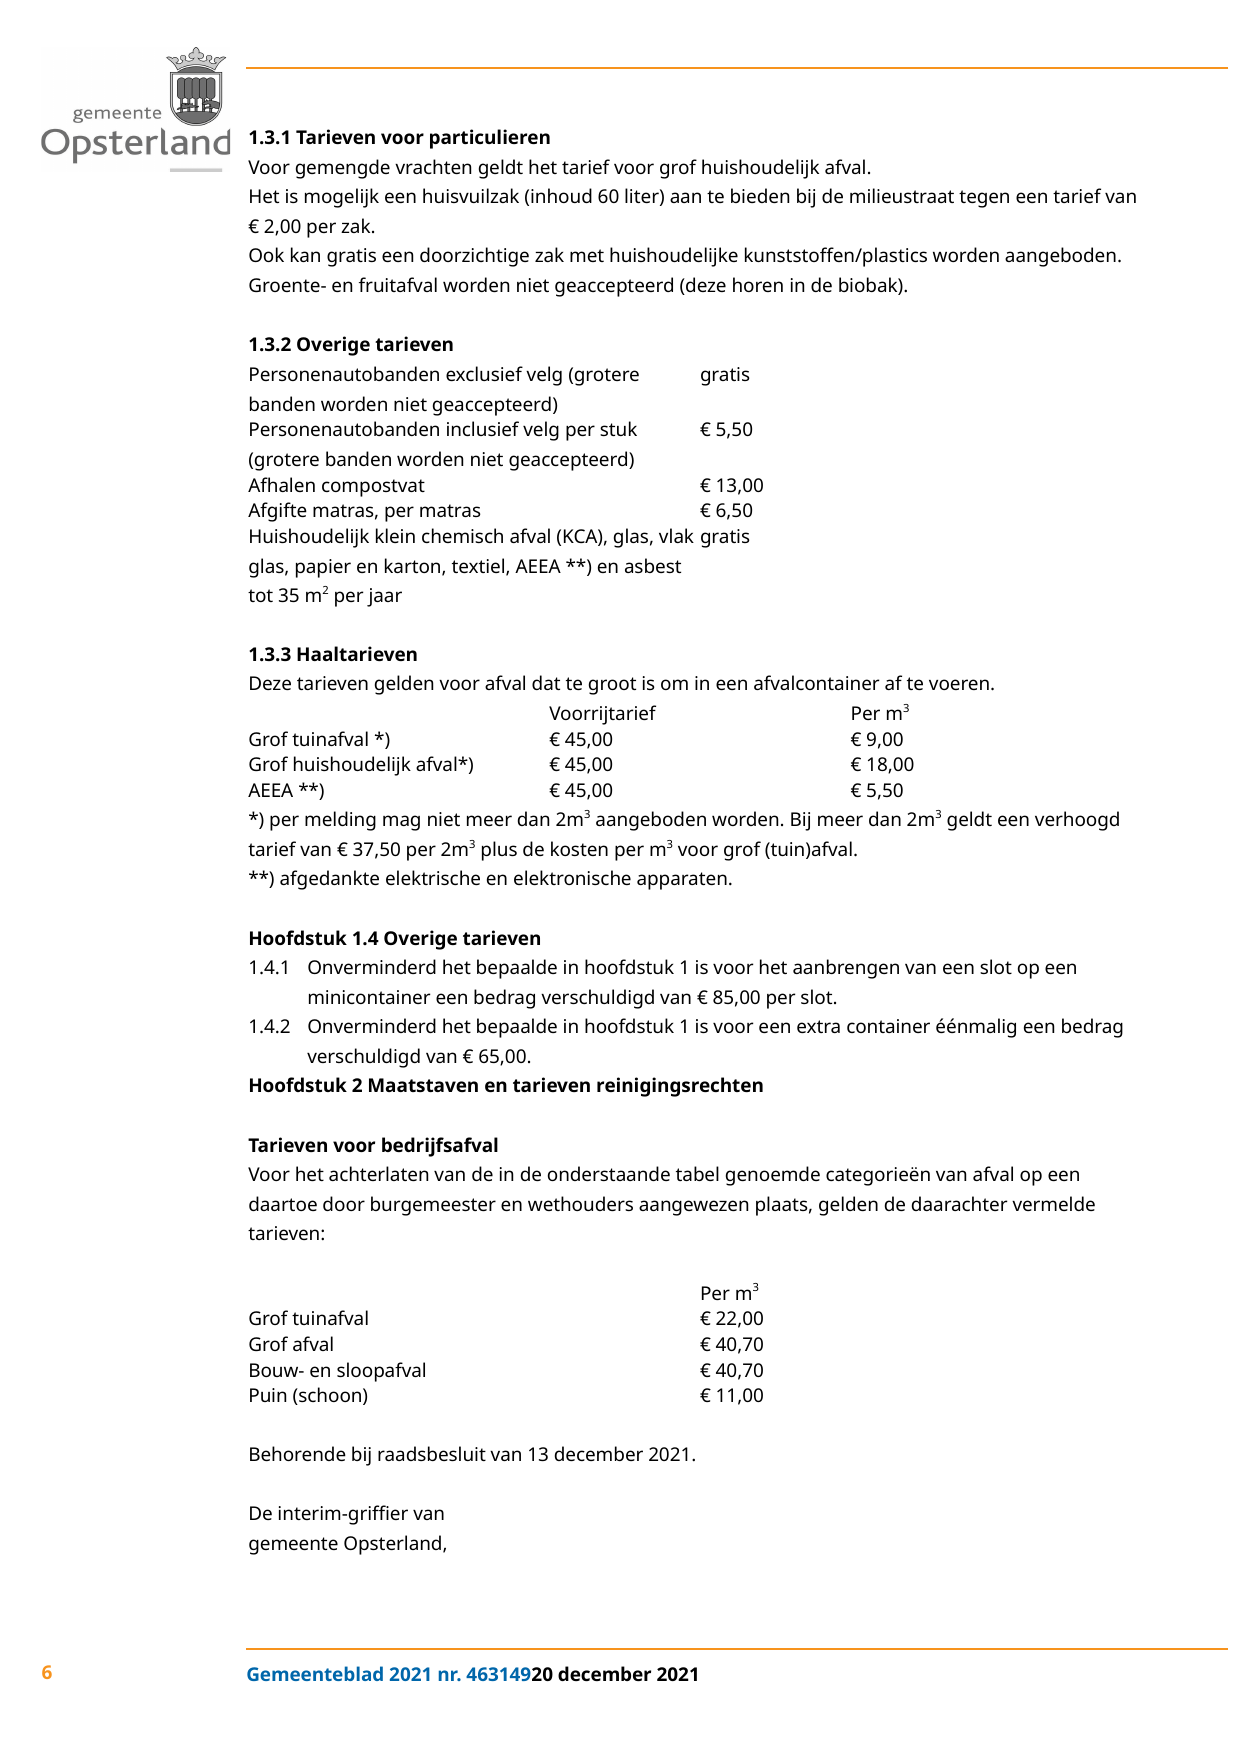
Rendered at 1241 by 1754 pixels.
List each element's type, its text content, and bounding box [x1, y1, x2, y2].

table_cell AEEA **) [248, 778, 549, 803]
text Tarieven voor bedrijfsafval [248, 1132, 1152, 1157]
table_cell € 40,70 [700, 1331, 1152, 1357]
text Behorende bij raadsbesluit van 13 december 2021. [248, 1441, 1152, 1467]
table_header Voorrijtarief [549, 700, 850, 726]
table_cell € 13,00 [700, 472, 1152, 497]
table_cell Personenautobanden inclusief velg per stuk (grotere banden worden niet geaccepteerd) [248, 416, 700, 472]
table_cell Puin (schoon) [248, 1383, 700, 1408]
table_header Per m3 [700, 1280, 1152, 1306]
table_cell € 45,00 [549, 726, 850, 752]
table_cell Grof afval [248, 1331, 700, 1357]
table_header [248, 700, 549, 726]
text **) afgedankte elektrische en elektronische apparaten. [248, 866, 1152, 891]
table_cell Grof tuinafval *) [248, 726, 549, 752]
table_cell € 5,50 [850, 778, 1152, 803]
text *) per melding mag niet meer dan 2m3 aangeboden worden. Bij meer dan 2m3 geldt een verhoogd tarief van € 37,50 per 2m3 plus de kosten per m3 voor grof (tuin)afval. [248, 806, 1152, 862]
text 1.3.3 Haaltarieven [248, 641, 1152, 667]
table_cell € 40,70 [700, 1357, 1152, 1383]
table_cell € 11,00 [700, 1383, 1152, 1408]
table_header Personenautobanden exclusief velg (grotere banden worden niet geaccepteerd) [248, 361, 700, 416]
table_cell Grof tuinafval [248, 1306, 700, 1331]
text Het is mogelijk een huisvuilzak (inhoud 60 liter) aan te bieden bij de milieustraat tegen een tarief van € 2,00 per zak. [248, 183, 1152, 239]
table_cell Grof huishoudelijk afval*) [248, 752, 549, 777]
table_cell gratis [700, 523, 1152, 608]
text Groente- en fruitafval worden niet geaccepteerd (deze horen in de biobak). [248, 272, 1152, 298]
text Deze tarieven gelden voor afval dat te groot is om in een afvalcontainer af te voeren. [248, 671, 1152, 696]
table_cell Huishoudelijk klein chemisch afval (KCA), glas, vlak glas, papier en karton, textiel, AEEA **) en asbest tot 35 m2 per jaar [248, 523, 700, 608]
table_cell Afhalen compostvat [248, 472, 700, 497]
table_cell € 22,00 [700, 1306, 1152, 1331]
text 1.3.2 Overige tarieven [248, 331, 1152, 357]
table_cell € 45,00 [549, 752, 850, 777]
text gemeente Opsterland, [248, 1530, 1152, 1556]
text Ook kan gratis een doorzichtige zak met huishoudelijke kunststoffen/plastics worden aangeboden. [248, 243, 1152, 268]
table_cell € 9,00 [850, 726, 1152, 752]
table_cell € 6,50 [700, 498, 1152, 523]
text Voor het achterlaten van de in de onderstaande tabel genoemde categorieën van afval op een daartoe door burgemeester en wethouders aangewezen plaats, gelden de daarachter vermelde tarieven: [248, 1161, 1152, 1246]
table_cell € 5,50 [700, 416, 1152, 472]
text De interim-griffier van [248, 1500, 1152, 1526]
text 1.3.1 Tarieven voor particulieren [248, 124, 1152, 150]
table_cell Bouw- en sloopafval [248, 1357, 700, 1383]
table_cell € 45,00 [549, 778, 850, 803]
picture [41, 47, 231, 172]
table_header [248, 1280, 700, 1306]
text Hoofdstuk 1.4 Overige tarieven [248, 925, 1152, 950]
list Onverminderd het bepaalde in hoofdstuk 1 is voor een extra container éénmalig een bedrag verschuldigd van € 65,00. [248, 1013, 1152, 1069]
table_cell Afgifte matras, per matras [248, 498, 700, 523]
text Voor gemengde vrachten geldt het tarief voor grof huishoudelijk afval. [248, 154, 1152, 180]
table_cell € 18,00 [850, 752, 1152, 777]
table_header Per m3 [850, 700, 1152, 726]
text Hoofdstuk 2 Maatstaven en tarieven reinigingsrechten [248, 1073, 1152, 1098]
list Onverminderd het bepaalde in hoofdstuk 1 is voor het aanbrengen van een slot op een minicontainer een bedrag verschuldigd van € 85,00 per slot. [248, 954, 1152, 1009]
table_header gratis [700, 361, 1152, 416]
